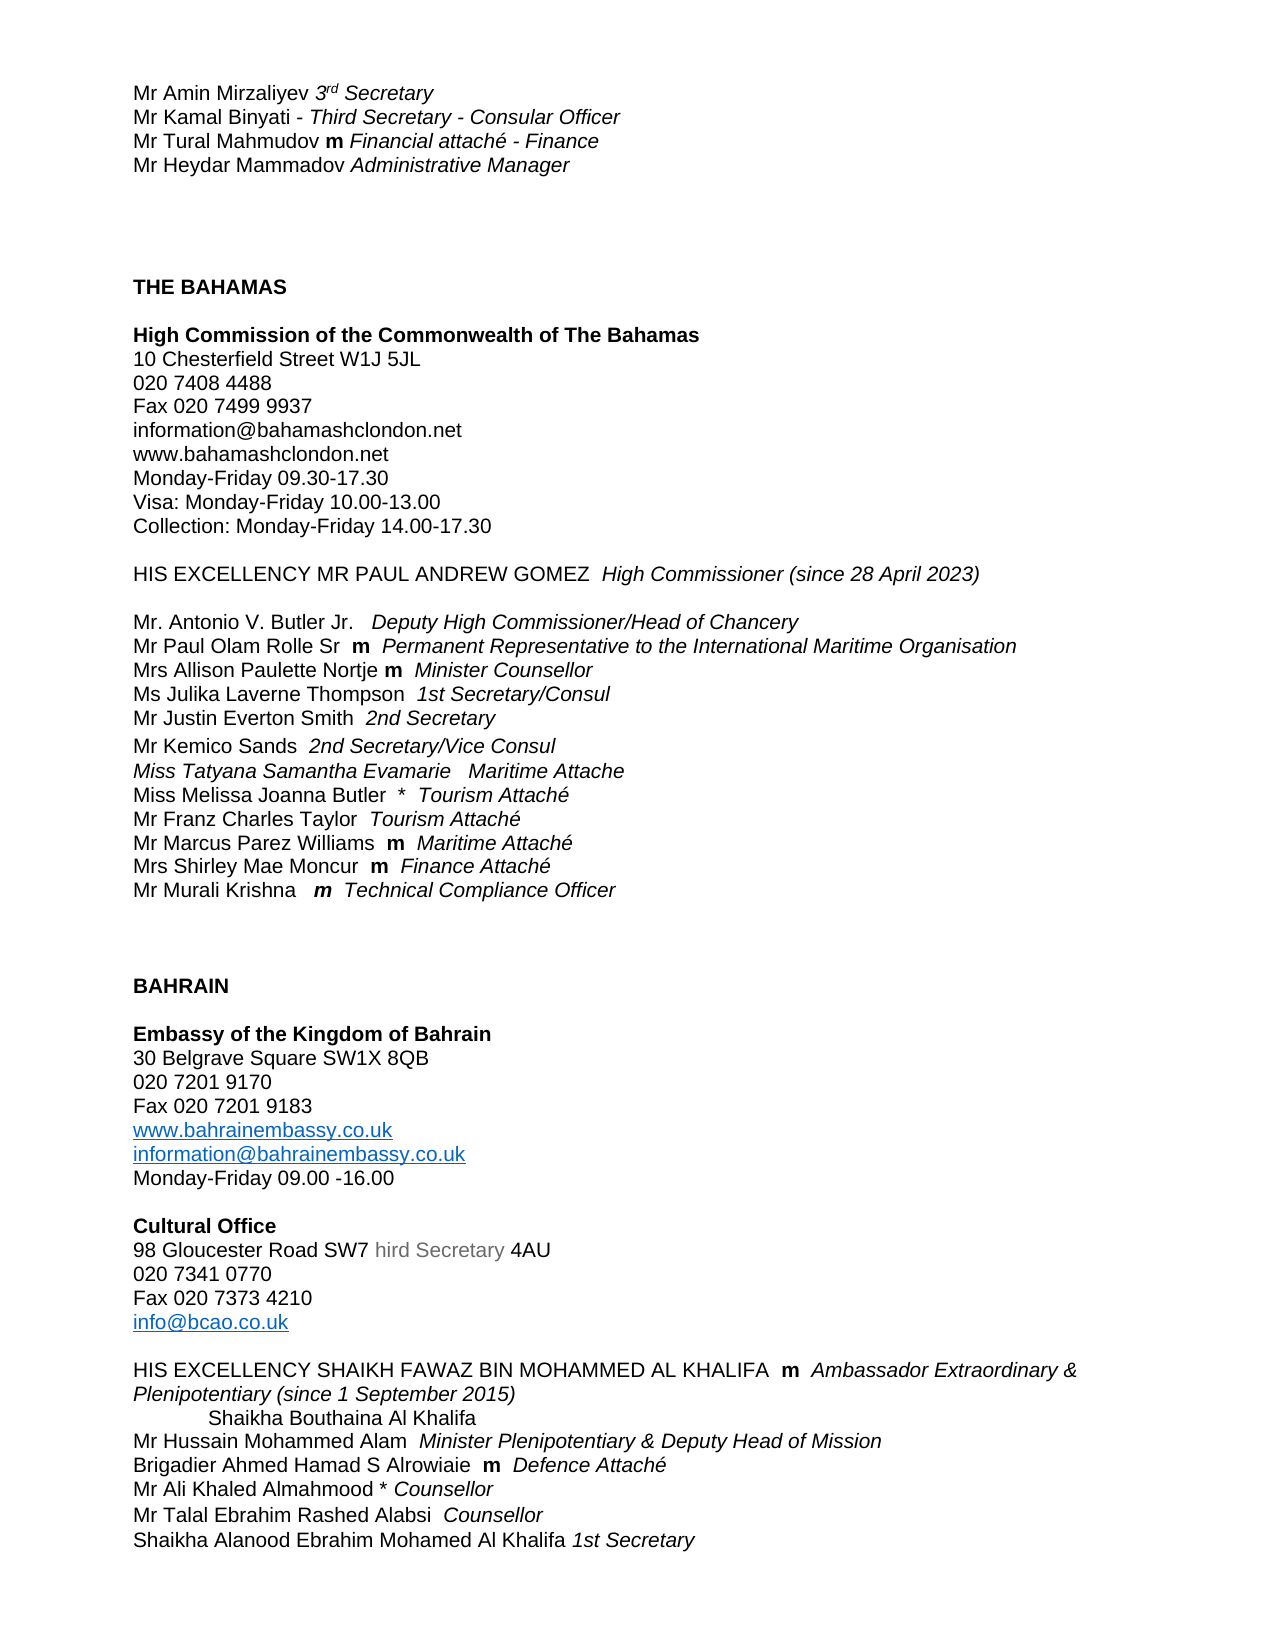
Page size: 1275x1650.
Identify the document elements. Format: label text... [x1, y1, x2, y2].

text www.bahamashclondon.net [133, 442, 1181, 466]
text Mr Marcus Parez Williams m Maritime Attaché [133, 830, 1181, 854]
text 020 7408 4488 [133, 370, 1181, 394]
text Mr Heydar Mammadov Administrative Manager [133, 153, 1181, 177]
text HIS EXCELLENCY SHAIKH FAWAZ BIN MOHAMMED AL KHALIFA m Ambassador Extraordinary & Plenipotentiary (since 1 September 2015) [133, 1357, 1181, 1405]
text Mr Kamal Binyati - Third Secretary - Consular Officer [133, 105, 1181, 129]
text Mr Talal Ebrahim Rashed Alabsi Counsellor [133, 1502, 1181, 1526]
text Mr Hussain Mohammed Alam Minister Plenipotentiary & Deputy Head of Mission [133, 1429, 1181, 1453]
text Shaikha Alanood Ebrahim Mohamed Al Khalifa 1st Secretary [133, 1528, 1181, 1552]
text Miss Melissa Joanna Butler * Tourism Attaché [133, 782, 1181, 806]
text Brigadier Ahmed Hamad S Alrowiaie m Defence Attaché [133, 1453, 1181, 1477]
text Collection: Monday-Friday 14.00-17.30 [133, 514, 1181, 538]
text Mr Murali Krishna m Technical Compliance Officer [133, 878, 1181, 902]
text High Commission of the Commonwealth of The Bahamas [133, 322, 1181, 346]
text Mr Amin Mirzaliyev 3rd Secretary [133, 81, 1181, 105]
text Embassy of the Kingdom of Bahrain [133, 1022, 1181, 1046]
text Mrs Allison Paulette Nortje m Minister Counsellor [133, 658, 1181, 682]
text Monday-Friday 09.30-17.30 [133, 466, 1181, 490]
text Mr. Antonio V. Butler Jr. Deputy High Commissioner/Head of Chancery [133, 610, 1181, 634]
text Mr Franz Charles Taylor Tourism Attaché [133, 806, 1181, 830]
text 020 7201 9170 [133, 1070, 1181, 1094]
text www.bahrainembassy.co.uk [133, 1118, 1181, 1142]
text Mr Tural Mahmudov m Financial attaché - Finance [133, 129, 1181, 153]
text Mr Justin Everton Smith 2nd Secretary [133, 706, 1181, 730]
text Cultural Office [133, 1214, 1181, 1238]
text Miss Tatyana Samantha Evamarie Maritime Attache [133, 758, 1181, 782]
text 10 Chesterfield Street W1J 5JL [133, 346, 1181, 370]
text THE BAHAMAS [133, 274, 1181, 298]
text Fax 020 7373 4210 [133, 1286, 1181, 1309]
text Mr Kemico Sands 2nd Secretary/Vice Consul [133, 730, 1181, 758]
text information@bahrainembassy.co.uk [133, 1142, 1181, 1166]
text 020 7341 0770 [133, 1262, 1181, 1286]
text Fax 020 7201 9183 [133, 1094, 1181, 1118]
text Visa: Monday-Friday 10.00-13.00 [133, 490, 1181, 514]
text BAHRAIN [133, 974, 1181, 998]
text Ms Julika Laverne Thompson 1st Secretary/Consul [133, 682, 1181, 706]
text 30 Belgrave Square SW1X 8QB [133, 1046, 1181, 1070]
text Mr Paul Olam Rolle Sr m Permanent Representative to the International Maritime Organisation [133, 634, 1181, 658]
text 98 Gloucester Road SW7 hird Secretary 4AU [133, 1238, 1181, 1262]
text Mrs Shirley Mae Moncur m Finance Attaché [133, 854, 1181, 878]
text Fax 020 7499 9937 [133, 394, 1181, 418]
text Monday-Friday 09.00 -16.00 [133, 1166, 1181, 1190]
text info@bcao.co.uk [133, 1309, 1181, 1333]
text Shaikha Bouthaina Al Khalifa [133, 1405, 1181, 1429]
text Mr Ali Khaled Almahmood * Counsellor [133, 1477, 1181, 1501]
text information@bahamashclondon.net [133, 418, 1181, 442]
text HIS EXCELLENCY MR PAUL ANDREW GOMEZ High Commissioner (since 28 April 2023) [133, 562, 1181, 586]
